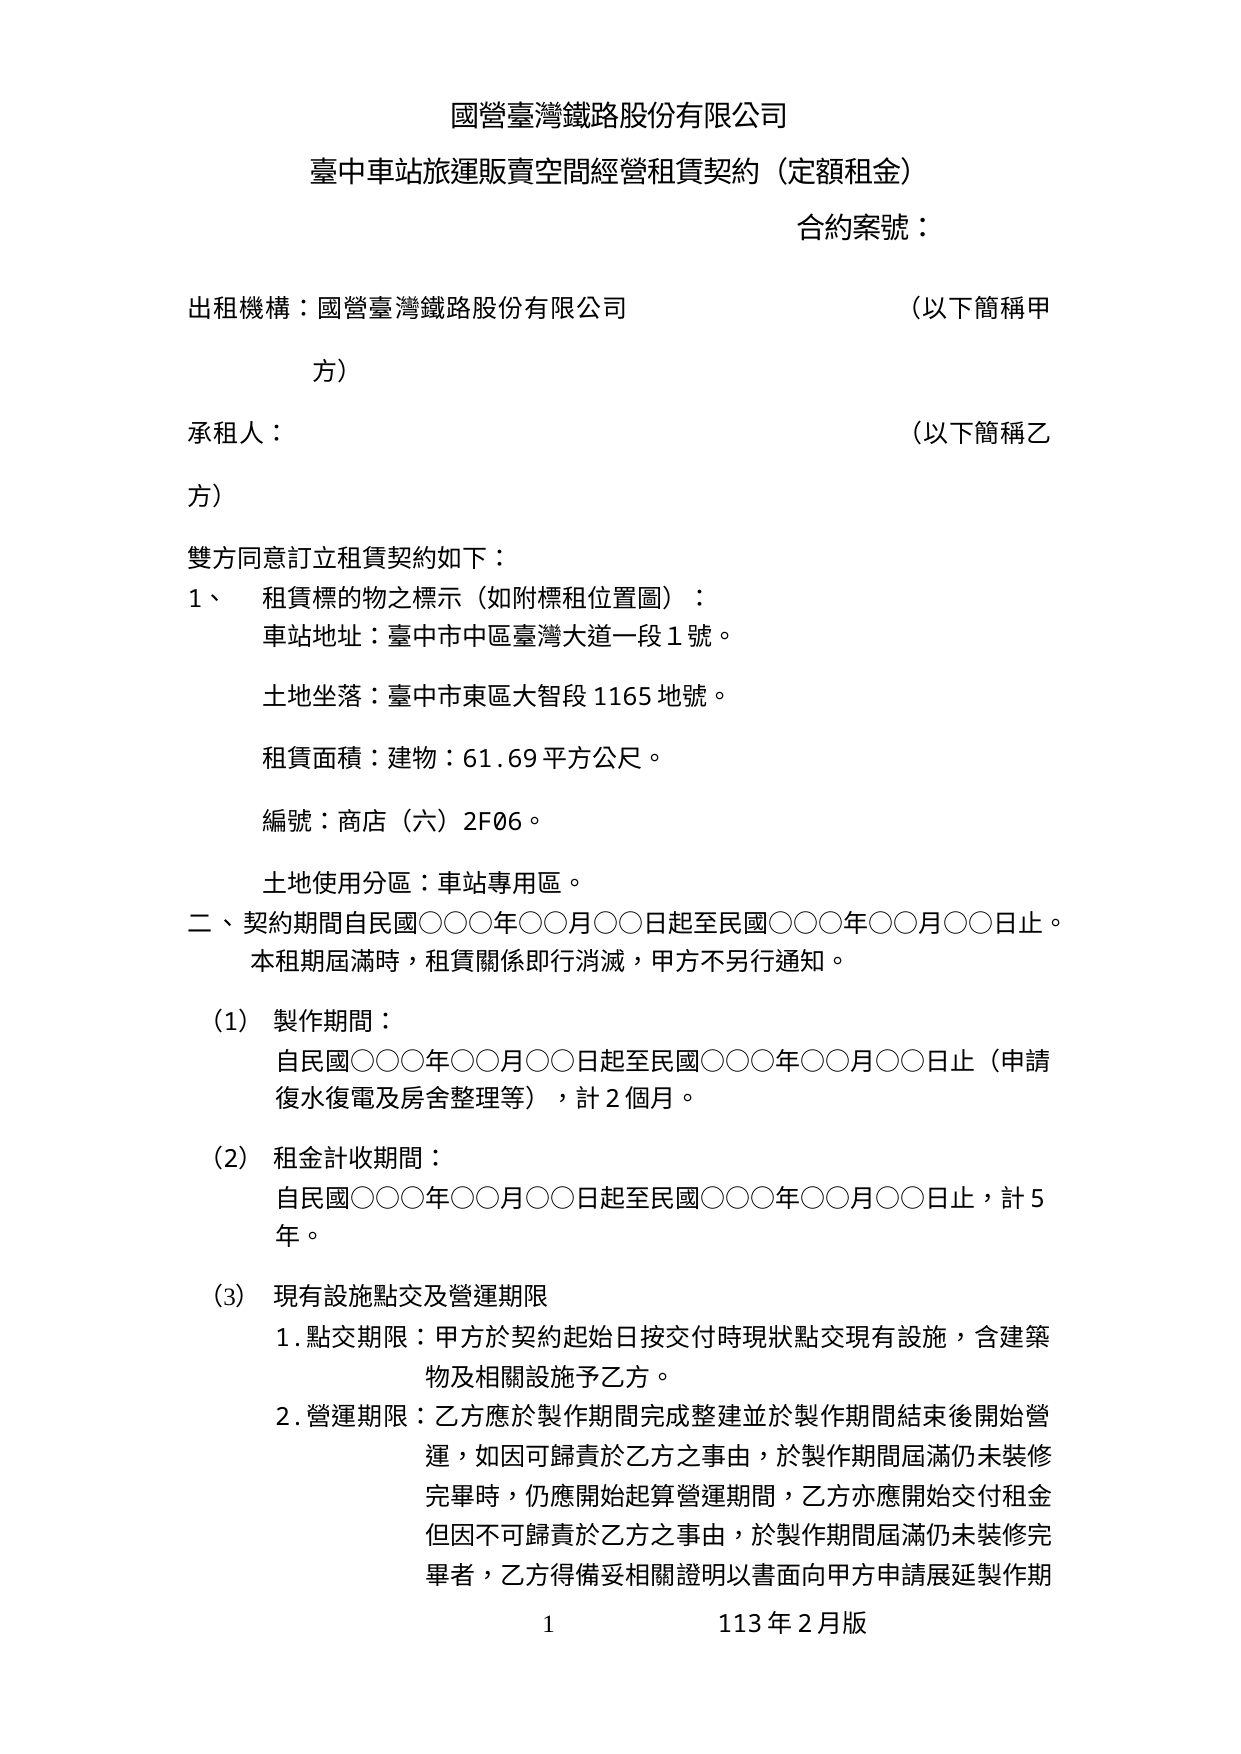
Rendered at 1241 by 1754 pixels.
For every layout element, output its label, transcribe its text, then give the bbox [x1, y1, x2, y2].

list 租金計收期間： [198, 1115, 1053, 1177]
text 出租機構：國營臺灣鐵路股份有限公司 （以下簡稱甲方） [187, 265, 1053, 390]
text 2.營運期限：乙方應於製作期間完成整建並於製作期間結束後開始營運，如因可歸責於乙方之事由，於製作期間屆滿仍未裝修完畢時，仍應開始起算營運期間，乙方亦應開始交付租金。但因不可歸責於乙方之事由，於製作期間屆滿仍未裝修完畢者，乙方得備妥相關證明以書面向甲方申請展延製作期間，惟契約期間不得延長。 [275, 1394, 1053, 1592]
text 雙方同意訂立租賃契約如下： [187, 515, 1053, 577]
list 現有設施點交及營運期限 [198, 1252, 1053, 1315]
list 製作期間： [198, 977, 1053, 1040]
text 編號：商店（六）2F06。 [262, 777, 1053, 840]
text 二、契約期間自民國○○○年○○月○○日起至民國○○○年○○月○○日止。本租期屆滿時，租賃關係即行消滅，甲方不另行通知。 [187, 902, 1053, 977]
text 車站地址：臺中市中區臺灣大道一段１號。 [262, 615, 1053, 652]
text 承租人： （以下簡稱乙方） [187, 390, 1053, 515]
text 臺中車站旅運販賣空間經營租賃契約（定額租金） [187, 152, 1053, 190]
text 合約案號： [187, 209, 1053, 246]
text 租賃面積：建物：61.69平方公尺。 [262, 715, 1053, 777]
list 租賃標的物之標示（如附標租位置圖）： [187, 577, 1053, 615]
text 自民國○○○年○○月○○日起至民國○○○年○○月○○日止（申請復水復電及房舍整理等），計2個月。 [275, 1040, 1053, 1115]
text 自民國○○○年○○月○○日起至民國○○○年○○月○○日止，計5年。 [275, 1177, 1053, 1252]
text 土地坐落：臺中市東區大智段1165地號。 [262, 652, 1053, 715]
text 國營臺灣鐵路股份有限公司 [187, 96, 1053, 134]
text 土地使用分區：車站專用區。 [262, 840, 1053, 902]
text 1.點交期限：甲方於契約起始日按交付時現狀點交現有設施，含建築物及相關設施予乙方。 [275, 1315, 1053, 1394]
